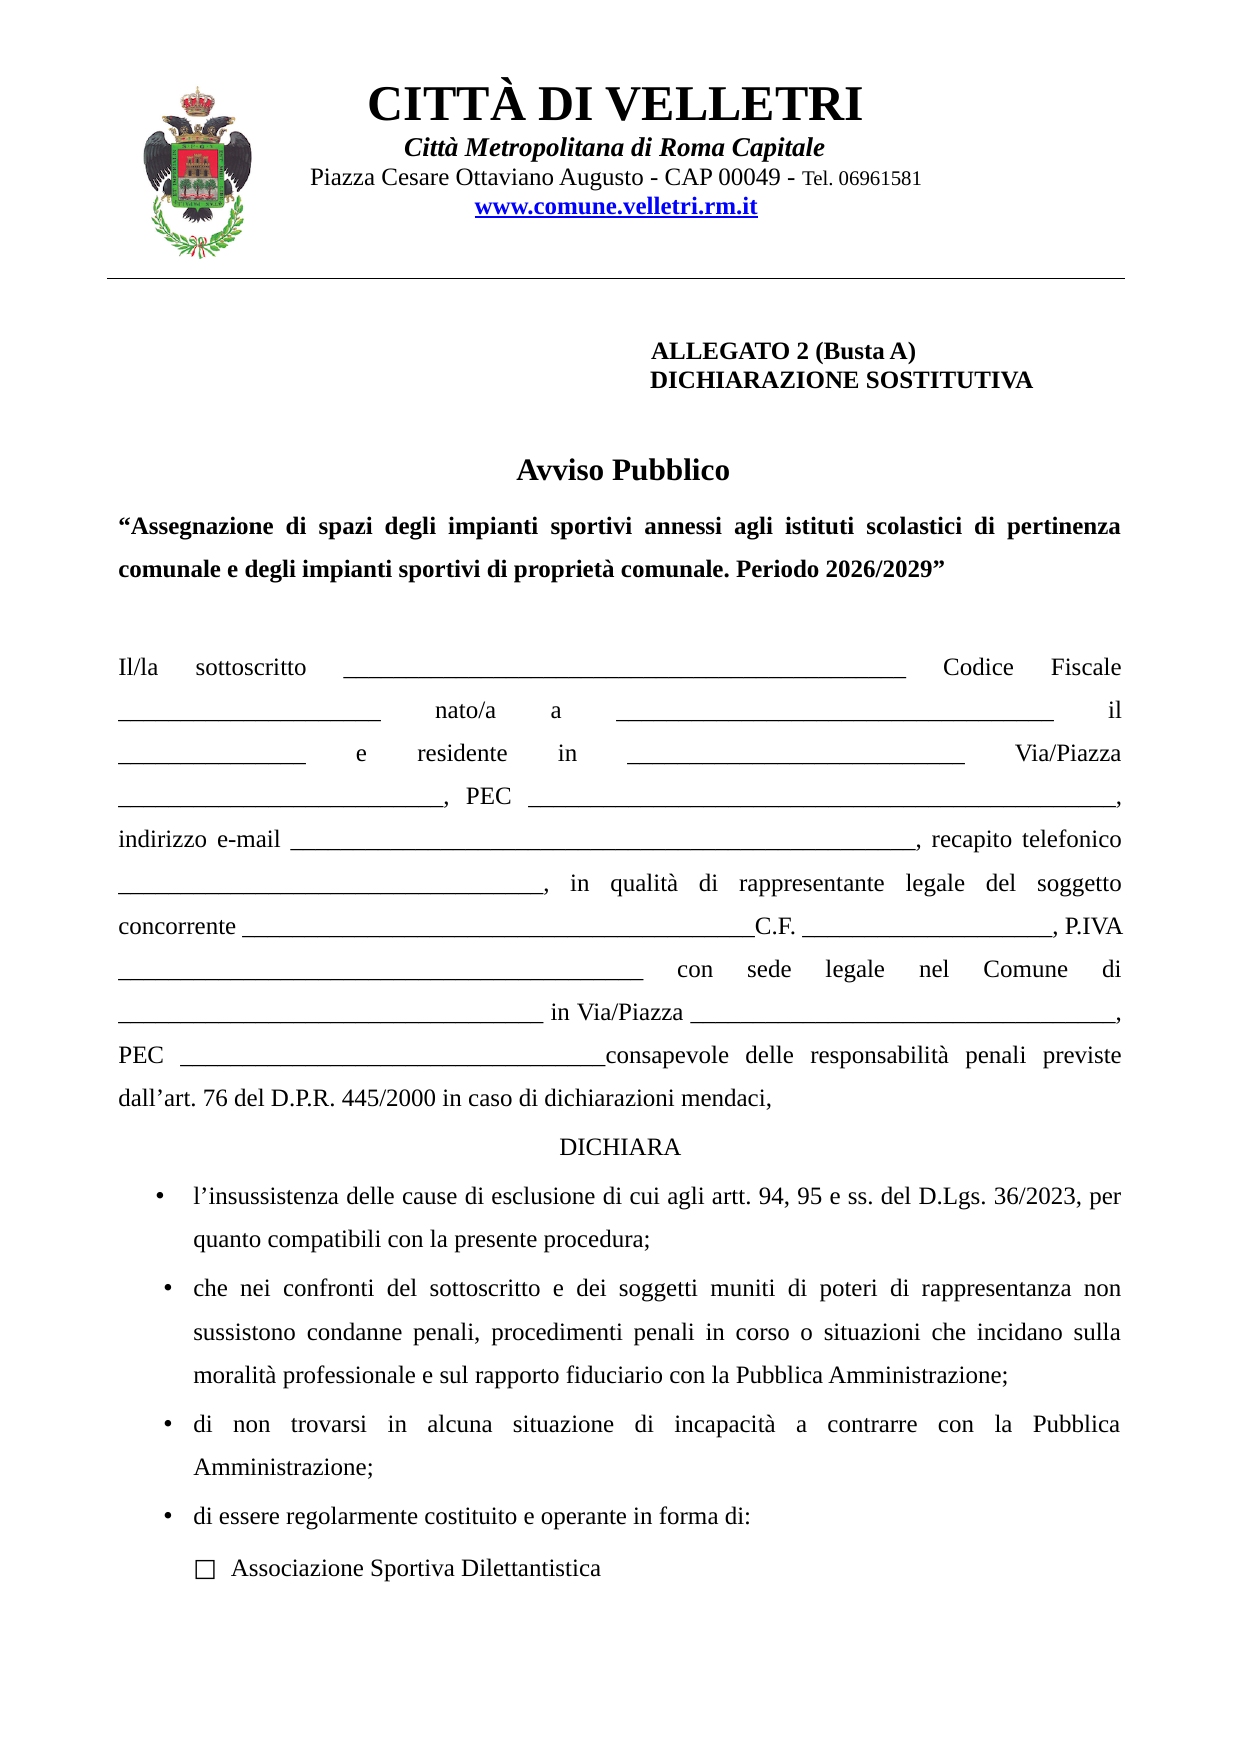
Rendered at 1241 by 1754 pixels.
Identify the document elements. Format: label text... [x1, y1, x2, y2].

text ALLEGATO 2 (Busta A) [118, 336, 1122, 365]
list di essere regolarmente costituito e operante in forma di: [164, 1501, 1122, 1530]
text DICHIARAZIONE SOSTITUTIVA [118, 365, 1122, 393]
text Avviso Pubblico [118, 451, 1122, 487]
picture [141, 84, 253, 259]
list l’insussistenza delle cause di esclusione di cui agli artt. 94, 95 e ss. del D.Lgs. 36/2023, per quanto compatibili con la presente procedura; [156, 1181, 1122, 1253]
text Il/la sottoscritto _____________________________________________ Codice Fiscale _____________________ nato/a a ___________________________________ il _______________ e residente in ___________________________ Via/Piazza __________________________, PEC _______________________________________________, indirizzo e-mail __________________________________________________, recapito telefonico __________________________________, in qualità di rappresentante legale del soggetto concorrente _________________________________________C.F. ____________________, P.IVA __________________________________________ con sede legale nel Comune di __________________________________ in Via/Piazza __________________________________, PEC __________________________________consapevole delle responsabilità penali previste dall’art. 76 del D.P.R. 445/2000 in caso di dichiarazioni mendaci, [118, 652, 1122, 1112]
list di non trovarsi in alcuna situazione di incapacità a contrarre con la Pubblica Amministrazione; [164, 1409, 1122, 1481]
list Associazione Sportiva Dilettantistica [193, 1550, 1122, 1584]
text DICHIARA [118, 1132, 1122, 1161]
list che nei confronti del sottoscritto e dei soggetti muniti di poteri di rappresentanza non sussistono condanne penali, procedimenti penali in corso o situazioni che incidano sulla moralità professionale e sul rapporto fiduciario con la Pubblica Amministrazione; [164, 1273, 1122, 1388]
text “Assegnazione di spazi degli impianti sportivi annessi agli istituti scolastici di pertinenza comunale e degli impianti sportivi di proprietà comunale. Periodo 2026/2029” [118, 511, 1122, 583]
